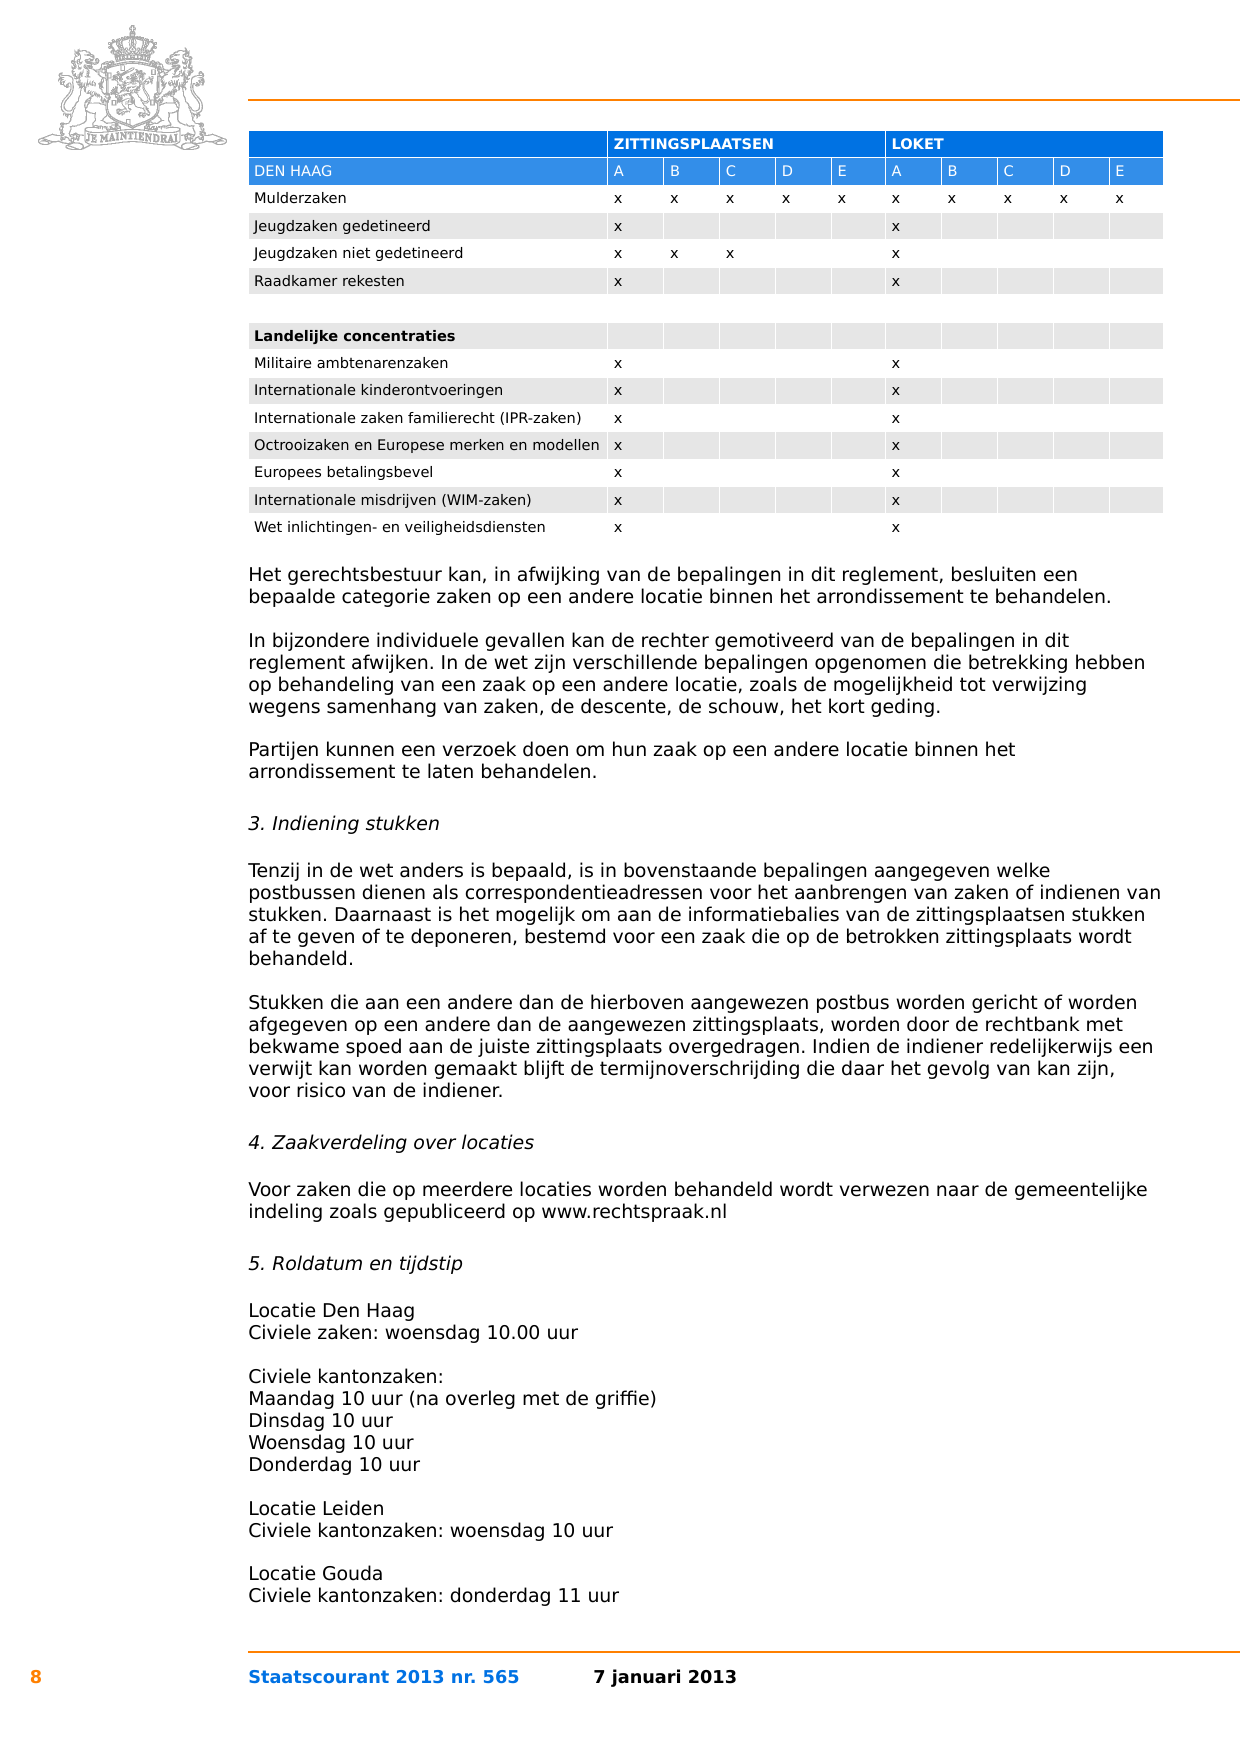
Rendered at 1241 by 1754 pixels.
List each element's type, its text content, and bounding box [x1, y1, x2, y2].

table_cell [942, 350, 997, 376]
table_cell x [608, 460, 663, 486]
text Locatie Gouda [248, 1563, 1163, 1585]
text Dinsdag 10 uur [248, 1410, 1163, 1432]
table_cell [886, 295, 941, 322]
table_cell [776, 487, 831, 513]
table_cell x [886, 350, 941, 376]
table_cell [832, 378, 885, 404]
table_cell [608, 323, 663, 349]
table_cell [720, 432, 775, 459]
table_cell [1054, 213, 1109, 239]
table_cell [998, 515, 1053, 541]
table_cell [664, 378, 719, 404]
table_cell x [886, 515, 941, 541]
text Het gerechtsbestuur kan, in afwijking van de bepalingen in dit reglement, besluiten een bepaalde categorie zaken op een andere locatie binnen het arrondissement te behandelen. [248, 564, 1163, 608]
text Partijen kunnen een verzoek doen om hun zaak op een andere locatie binnen het arrondissement te laten behandelen. [248, 739, 1163, 783]
table_cell [664, 295, 719, 322]
table_cell x [886, 487, 941, 513]
table_cell [942, 378, 997, 404]
table_cell x [720, 186, 775, 212]
text Locatie Leiden [248, 1497, 1163, 1519]
table_cell x [608, 268, 663, 294]
table_cell x [886, 432, 941, 459]
table_cell [776, 213, 831, 239]
table_cell [942, 268, 997, 294]
table_cell [664, 268, 719, 294]
table_cell [720, 515, 775, 541]
table_header LOKET [886, 131, 1163, 157]
table_cell Octrooizaken en Europese merken en modellen [249, 432, 607, 459]
table_cell x [608, 405, 663, 431]
text Civiele kantonzaken: woensdag 10 uur [248, 1519, 1163, 1541]
text Tenzij in de wet anders is bepaald, is in bovenstaande bepalingen aangegeven welke postbussen dienen als correspondentieadressen voor het aanbrengen van zaken of indienen van stukken. Daarnaast is het mogelijk om aan de informatiebalies van de zittingsplaatsen stukken af te geven of te deponeren, bestemd voor een zaak die op de betrokken zittingsplaats wordt behandeld. [248, 860, 1163, 970]
table_cell [942, 295, 997, 322]
table_cell x [776, 186, 831, 212]
table_cell [1054, 350, 1109, 376]
table_cell Raadkamer rekesten [249, 268, 607, 294]
table_cell [942, 460, 997, 486]
text Voor zaken die op meerdere locaties worden behandeld wordt verwezen naar de gemeentelijke indeling zoals gepubliceerd op www.rechtspraak.nl [248, 1179, 1163, 1223]
table_cell A [608, 158, 663, 185]
table_cell [1110, 350, 1163, 376]
table_cell Internationale misdrijven (WIM-zaken) [249, 487, 607, 513]
table_cell [720, 460, 775, 486]
table_cell [1110, 432, 1163, 459]
table_cell x [886, 405, 941, 431]
table_cell [1054, 295, 1109, 322]
table_cell [720, 487, 775, 513]
table_cell x [608, 213, 663, 239]
table_cell Landelijke concentraties [249, 323, 607, 349]
table_cell [1110, 295, 1163, 322]
table_cell [942, 213, 997, 239]
table_cell [998, 241, 1053, 267]
table_cell [998, 350, 1053, 376]
table_cell [249, 295, 607, 322]
table_cell x [832, 186, 885, 212]
table_cell [1110, 213, 1163, 239]
table_cell [776, 241, 831, 267]
table_cell E [832, 158, 885, 185]
table_cell DEN HAAG [249, 158, 607, 185]
table_cell [832, 432, 885, 459]
table_cell [776, 405, 831, 431]
table_cell Internationale zaken familierecht (IPR-zaken) [249, 405, 607, 431]
table_cell [664, 487, 719, 513]
table_cell [942, 487, 997, 513]
table_cell [1110, 323, 1163, 349]
table_cell E [1110, 158, 1163, 185]
table_cell [776, 432, 831, 459]
table_cell x [886, 186, 941, 212]
text Civiele kantonzaken: [248, 1366, 1163, 1388]
table_cell [720, 268, 775, 294]
subtitle 3. Indiening stukken [248, 813, 1163, 835]
table_cell [832, 460, 885, 486]
picture [38, 25, 227, 150]
table_cell [1054, 378, 1109, 404]
table_cell C [998, 158, 1053, 185]
table_cell Internationale kinderontvoeringen [249, 378, 607, 404]
table_cell [720, 405, 775, 431]
table_cell B [664, 158, 719, 185]
table_cell [1110, 460, 1163, 486]
table_cell x [608, 378, 663, 404]
table_cell x [942, 186, 997, 212]
table_cell [720, 350, 775, 376]
table_cell [776, 268, 831, 294]
table_cell x [608, 487, 663, 513]
table_cell x [720, 241, 775, 267]
table_cell [1110, 268, 1163, 294]
table_cell x [608, 432, 663, 459]
table_cell [1054, 487, 1109, 513]
table_cell x [886, 213, 941, 239]
table_cell [1110, 405, 1163, 431]
table_cell [832, 241, 885, 267]
table_cell [998, 268, 1053, 294]
table_cell [942, 323, 997, 349]
table_cell x [608, 241, 663, 267]
table_cell [942, 515, 997, 541]
table_cell x [608, 515, 663, 541]
table_cell [832, 487, 885, 513]
table_cell [720, 213, 775, 239]
table_cell [664, 432, 719, 459]
text Donderdag 10 uur [248, 1454, 1163, 1476]
table_cell [832, 515, 885, 541]
table_cell [664, 213, 719, 239]
table_cell x [608, 350, 663, 376]
table_cell x [886, 268, 941, 294]
table_cell [832, 268, 885, 294]
table_cell [608, 295, 663, 322]
text Civiele zaken: woensdag 10.00 uur [248, 1322, 1163, 1344]
text In bijzondere individuele gevallen kan de rechter gemotiveerd van de bepalingen in dit reglement afwijken. In de wet zijn verschillende bepalingen opgenomen die betrekking hebben op behandeling van een zaak op een andere locatie, zoals de mogelijkheid tot verwijzing wegens samenhang van zaken, de descente, de schouw, het kort geding. [248, 629, 1163, 717]
table_cell x [1054, 186, 1109, 212]
table_cell [1110, 487, 1163, 513]
table_cell [664, 323, 719, 349]
text Maandag 10 uur (na overleg met de griffie) [248, 1388, 1163, 1410]
table_cell [832, 350, 885, 376]
table_cell [1054, 241, 1109, 267]
table_cell [998, 323, 1053, 349]
table_cell Europees betalingsbevel [249, 460, 607, 486]
table_cell [998, 460, 1053, 486]
table_cell Militaire ambtenarenzaken [249, 350, 607, 376]
table_cell x [664, 241, 719, 267]
table_cell [664, 405, 719, 431]
table_cell [1054, 323, 1109, 349]
table_cell [776, 323, 831, 349]
text Civiele kantonzaken: donderdag 11 uur [248, 1585, 1163, 1607]
table_cell [998, 405, 1053, 431]
table_cell [720, 323, 775, 349]
table_cell [942, 432, 997, 459]
table_cell x [998, 186, 1053, 212]
table_cell x [664, 186, 719, 212]
table_cell [832, 213, 885, 239]
table_cell D [1054, 158, 1109, 185]
table_cell [1110, 241, 1163, 267]
table_cell [998, 295, 1053, 322]
table_cell [1054, 515, 1109, 541]
table_cell D [776, 158, 831, 185]
table_cell [776, 460, 831, 486]
table_cell [1110, 378, 1163, 404]
table_cell [664, 460, 719, 486]
table_cell [1054, 460, 1109, 486]
table_cell Jeugdzaken niet gedetineerd [249, 241, 607, 267]
table_cell Mulderzaken [249, 186, 607, 212]
table_cell x [886, 241, 941, 267]
text Stukken die aan een andere dan de hierboven aangewezen postbus worden gericht of worden afgegeven op een andere dan de aangewezen zittingsplaats, worden door de rechtbank met bekwame spoed aan de juiste zittingsplaats overgedragen. Indien de indiener redelijkerwijs een verwijt kan worden gemaakt blijft de termijnoverschrijding die daar het gevolg van kan zijn, voor risico van de indiener. [248, 992, 1163, 1102]
table_cell [886, 323, 941, 349]
table_cell [942, 405, 997, 431]
table_cell [776, 515, 831, 541]
table_cell [720, 378, 775, 404]
table_cell [776, 378, 831, 404]
table_cell A [886, 158, 941, 185]
table_cell [720, 295, 775, 322]
table_cell [664, 350, 719, 376]
table_cell [998, 487, 1053, 513]
text Locatie Den Haag [248, 1300, 1163, 1322]
table_cell [1110, 515, 1163, 541]
table_cell x [1110, 186, 1163, 212]
table_cell [832, 323, 885, 349]
table_cell x [886, 378, 941, 404]
text Woensdag 10 uur [248, 1432, 1163, 1454]
table_header [249, 131, 607, 157]
table_cell [664, 515, 719, 541]
table_cell [832, 295, 885, 322]
table_cell C [720, 158, 775, 185]
table_cell B [942, 158, 997, 185]
table_cell [1054, 432, 1109, 459]
table_cell [1054, 268, 1109, 294]
table_cell [776, 295, 831, 322]
table_cell [942, 241, 997, 267]
table_cell [1054, 405, 1109, 431]
table_cell x [886, 460, 941, 486]
table_cell [776, 350, 831, 376]
table_cell Jeugdzaken gedetineerd [249, 213, 607, 239]
table_cell [998, 378, 1053, 404]
table_cell [998, 432, 1053, 459]
table_cell x [608, 186, 663, 212]
table_cell Wet inlichtingen- en veiligheidsdiensten [249, 515, 607, 541]
table_cell [832, 405, 885, 431]
subtitle 4. Zaakverdeling over locaties [248, 1132, 1163, 1154]
subtitle 5. Roldatum en tijdstip [248, 1253, 1163, 1275]
table_cell [998, 213, 1053, 239]
table_header ZITTINGSPLAATSEN [608, 131, 885, 157]
